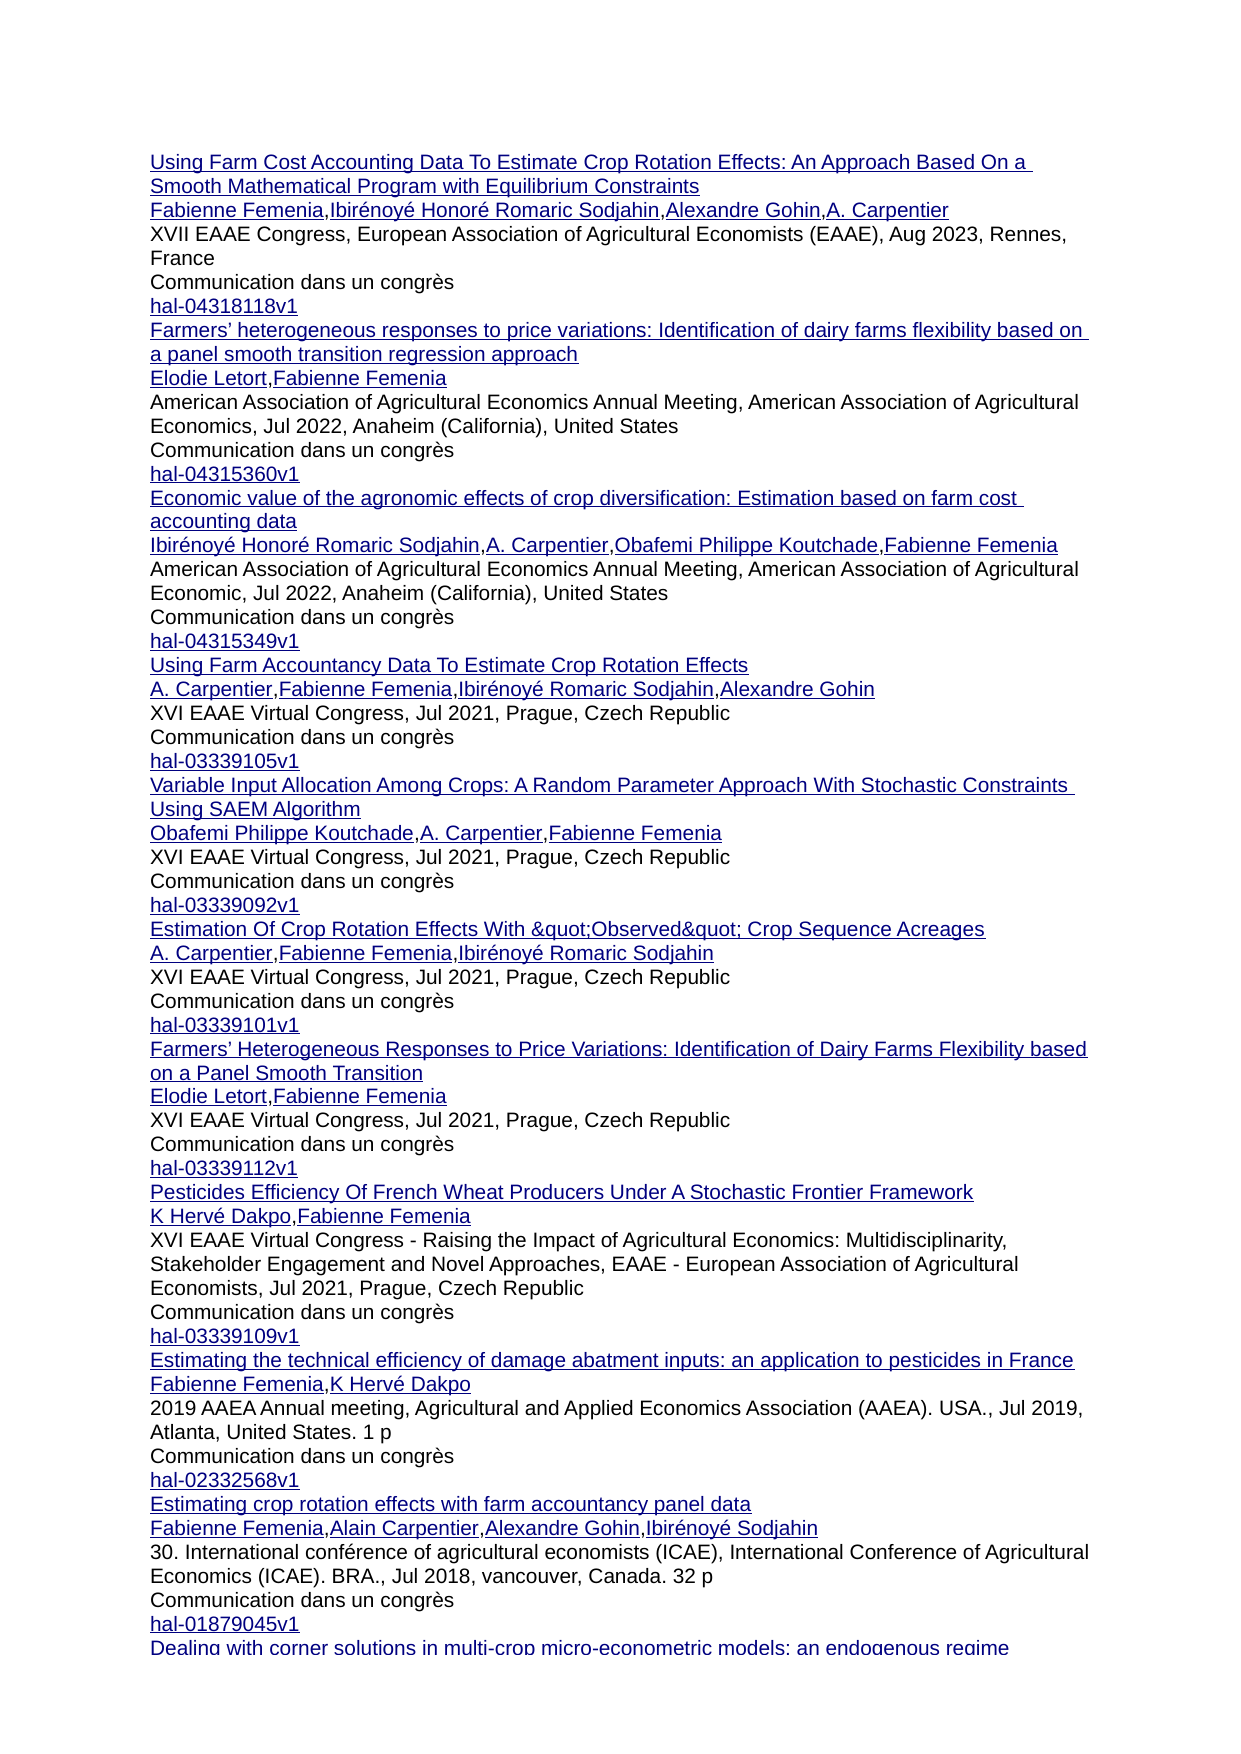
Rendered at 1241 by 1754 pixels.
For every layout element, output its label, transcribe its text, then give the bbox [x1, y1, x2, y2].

table_cell Farmers’ Heterogeneous Responses to Price Variations: Identification of Dairy Farms Flexibility based on a Panel Smooth Transition Elodie Letort,Fabienne Femenia XVI EAAE Virtual Congress, Jul 2021, Prague, Czech Republic Communication dans un congrès hal-03339112v1 [150, 1036, 1090, 1180]
table_cell Variable Input Allocation Among Crops: A Random Parameter Approach With Stochastic Constraints Using SAEM Algorithm Obafemi Philippe Koutchade,A. Carpentier,Fabienne Femenia XVI EAAE Virtual Congress, Jul 2021, Prague, Czech Republic Communication dans un congrès hal-03339092v1 [150, 773, 1090, 917]
table_cell Estimation Of Crop Rotation Effects With &quot;Observed&quot; Crop Sequence Acreages A. Carpentier,Fabienne Femenia,Ibirénoyé Romaric Sodjahin XVI EAAE Virtual Congress, Jul 2021, Prague, Czech Republic Communication dans un congrès hal-03339101v1 [150, 917, 1090, 1036]
table_cell Pesticides Efficiency Of French Wheat Producers Under A Stochastic Frontier Framework K Hervé Dakpo,Fabienne Femenia XVI EAAE Virtual Congress - Raising the Impact of Agricultural Economics: Multidisciplinarity, Stakeholder Engagement and Novel Approaches, EAAE - European Association of Agricultural Economists, Jul 2021, Prague, Czech Republic Communication dans un congrès hal-03339109v1 [150, 1180, 1090, 1348]
table_cell Estimating crop rotation effects with farm accountancy panel data Fabienne Femenia,Alain Carpentier,Alexandre Gohin,Ibirénoyé Sodjahin 30. International conférence of agricultural economists (ICAE), International Conference of Agricultural Economics (ICAE). BRA., Jul 2018, vancouver, Canada. 32 p Communication dans un congrès hal-01879045v1 [150, 1492, 1090, 1635]
table_cell Farmers’ heterogeneous responses to price variations: Identification of dairy farms flexibility based on a panel smooth transition regression approach Elodie Letort,Fabienne Femenia American Association of Agricultural Economics Annual Meeting, American Association of Agricultural Economics, Jul 2022, Anaheim (California), United States Communication dans un congrès hal-04315360v1 [150, 318, 1090, 485]
table_cell Estimating the technical efficiency of damage abatment inputs: an application to pesticides in France Fabienne Femenia,K Hervé Dakpo 2019 AAEA Annual meeting, Agricultural and Applied Economics Association (AAEA). USA., Jul 2019, Atlanta, United States. 1 p Communication dans un congrès hal-02332568v1 [150, 1348, 1090, 1492]
table_cell Using Farm Accountancy Data To Estimate Crop Rotation Effects A. Carpentier,Fabienne Femenia,Ibirénoyé Romaric Sodjahin,Alexandre Gohin XVI EAAE Virtual Congress, Jul 2021, Prague, Czech Republic Communication dans un congrès hal-03339105v1 [150, 653, 1090, 773]
table_cell Dealing with corner solutions in multi-crop micro-econometric models: an endogenous regime [150, 1635, 1090, 1655]
table_cell Economic value of the agronomic effects of crop diversification: Estimation based on farm cost accounting data Ibirénoyé Honoré Romaric Sodjahin,A. Carpentier,Obafemi Philippe Koutchade,Fabienne Femenia American Association of Agricultural Economics Annual Meeting, American Association of Agricultural Economic, Jul 2022, Anaheim (California), United States Communication dans un congrès hal-04315349v1 [150, 485, 1090, 653]
table_cell Using Farm Cost Accounting Data To Estimate Crop Rotation Effects: An Approach Based On a Smooth Mathematical Program with Equilibrium Constraints Fabienne Femenia,Ibirénoyé Honoré Romaric Sodjahin,Alexandre Gohin,A. Carpentier XVII EAAE Congress, European Association of Agricultural Economists (EAAE), Aug 2023, Rennes, France Communication dans un congrès hal-04318118v1 [150, 150, 1090, 318]
